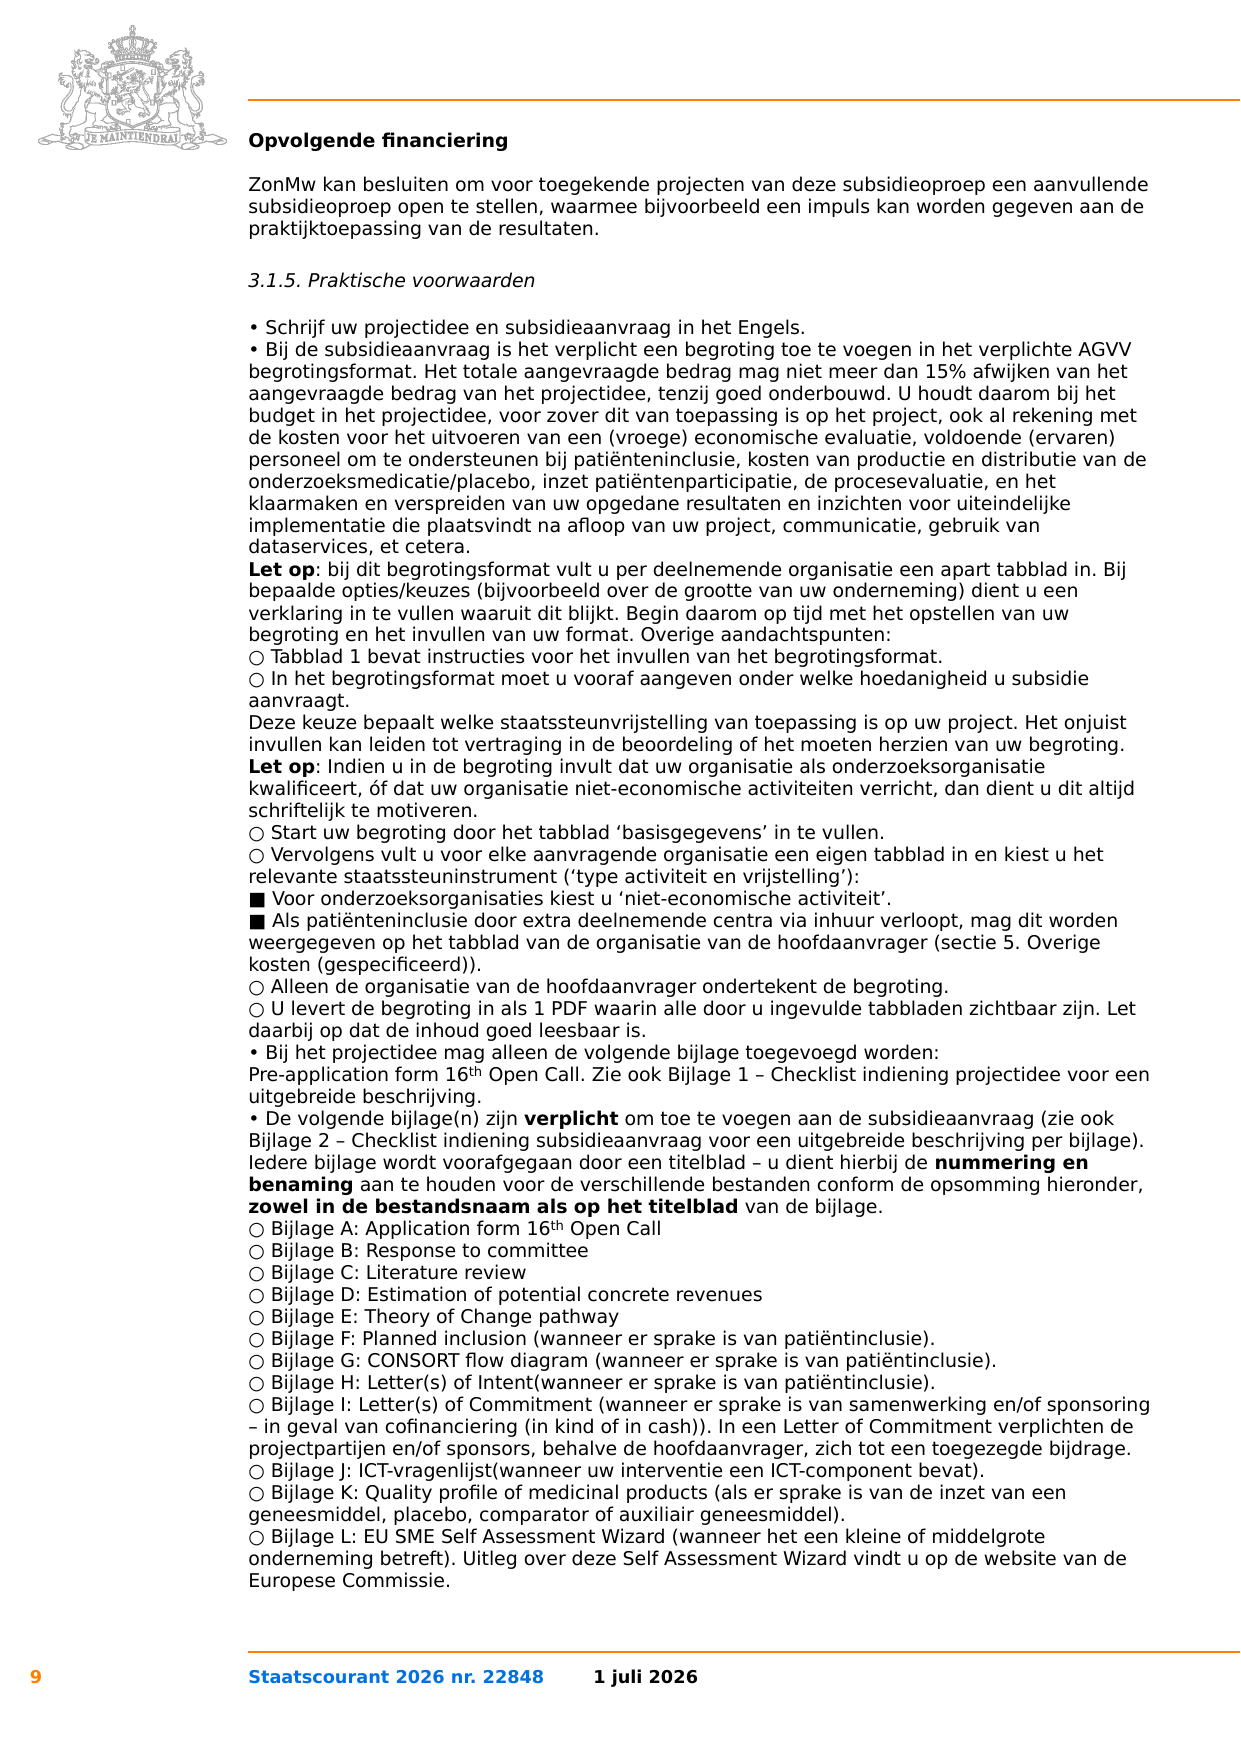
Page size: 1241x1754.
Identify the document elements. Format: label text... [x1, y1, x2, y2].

text ○ Vervolgens vult u voor elke aanvragende organisatie een eigen tabblad in en kiest u het relevante staatssteuninstrument (‘type activiteit en vrijstelling’): [248, 844, 1163, 888]
text ○ Bijlage K: Quality profile of medicinal products (als er sprake is van de inzet van een geneesmiddel, placebo, comparator of auxiliair geneesmiddel). [248, 1482, 1163, 1526]
text • Bij de subsidieaanvraag is het verplicht een begroting toe te voegen in het verplichte AGVV begrotingsformat. Het totale aangevraagde bedrag mag niet meer dan 15% afwijken van het aangevraagde bedrag van het projectidee, tenzij goed onderbouwd. U houdt daarom bij het budget in het projectidee, voor zover dit van toepassing is op het project, ook al rekening met de kosten voor het uitvoeren van een (vroege) economische evaluatie, voldoende (ervaren) personeel om te ondersteunen bij patiënteninclusie, kosten van productie en distributie van de onderzoeksmedicatie/placebo, inzet patiëntenparticipatie, de procesevaluatie, en het klaarmaken en verspreiden van uw opgedane resultaten en inzichten voor uiteindelijke implementatie die plaatsvindt na afloop van uw project, communicatie, gebruik van dataservices, et cetera. [248, 339, 1163, 558]
text ○ Alleen de organisatie van de hoofdaanvrager ondertekent de begroting. [248, 976, 1163, 998]
text ○ Bijlage L: EU SME Self Assessment Wizard (wanneer het een kleine of middelgrote onderneming betreft). Uitleg over deze Self Assessment Wizard vindt u op de website van de Europese Commissie. [248, 1526, 1163, 1591]
text ○ Bijlage A: Application form 16th Open Call [248, 1218, 1163, 1240]
text ○ Bijlage J: ICT-vragenlijst(wanneer uw interventie een ICT-component bevat). [248, 1459, 1163, 1482]
text ○ Tabblad 1 bevat instructies voor het invullen van het begrotingsformat. [248, 646, 1163, 668]
text ○ U levert de begroting in als 1 PDF waarin alle door u ingevulde tabbladen zichtbaar zijn. Let daarbij op dat de inhoud goed leesbaar is. [248, 998, 1163, 1042]
text ZonMw kan besluiten om voor toegekende projecten van deze subsidieoproep een aanvullende subsidieoproep open te stellen, waarmee bijvoorbeeld een impuls kan worden gegeven aan de praktijktoepassing van de resultaten. [248, 174, 1163, 240]
text ○ Bijlage D: Estimation of potential concrete revenues [248, 1284, 1163, 1306]
text ○ Bijlage H: Letter(s) of Intent(wanneer er sprake is van patiëntinclusie). [248, 1372, 1163, 1394]
text ■ Als patiënteninclusie door extra deelnemende centra via inhuur verloopt, mag dit worden weergegeven op het tabblad van de organisatie van de hoofdaanvrager (sectie 5. Overige kosten (gespecificeerd)). [248, 910, 1163, 976]
text ○ In het begrotingsformat moet u vooraf aangeven onder welke hoedanigheid u subsidie aanvraagt. [248, 668, 1163, 712]
text ○ Bijlage F: Planned inclusion (wanneer er sprake is van patiëntinclusie). [248, 1328, 1163, 1350]
subtitle Opvolgende financiering [248, 130, 1163, 152]
text • De volgende bijlage(n) zijn verplicht om toe te voegen aan de subsidieaanvraag (zie ook Bijlage 2 – Checklist indiening subsidieaanvraag voor een uitgebreide beschrijving per bijlage). Iedere bijlage wordt voorafgegaan door een titelblad – u dient hierbij de nummering en benaming aan te houden voor de verschillende bestanden conform de opsomming hieronder, zowel in de bestandsnaam als op het titelblad van de bijlage. [248, 1108, 1163, 1218]
text Deze keuze bepaalt welke staatssteunvrijstelling van toepassing is op uw project. Het onjuist invullen kan leiden tot vertraging in de beoordeling of het moeten herzien van uw begroting. Let op: Indien u in de begroting invult dat uw organisatie als onderzoeksorganisatie kwalificeert, óf dat uw organisatie niet-economische activiteiten verricht, dan dient u dit altijd schriftelijk te motiveren. [248, 712, 1163, 822]
text ○ Bijlage I: Letter(s) of Commitment (wanneer er sprake is van samenwerking en/of sponsoring – in geval van cofinanciering (in kind of in cash)). In een Letter of Commitment verplichten de projectpartijen en/of sponsors, behalve de hoofdaanvrager, zich tot een toegezegde bijdrage. [248, 1394, 1163, 1459]
text Let op: bij dit begrotingsformat vult u per deelnemende organisatie een apart tabblad in. Bij bepaalde opties/keuzes (bijvoorbeeld over de grootte van uw onderneming) dient u een verklaring in te vullen waaruit dit blijkt. Begin daarom op tijd met het opstellen van uw begroting en het invullen van uw format. Overige aandachtspunten: [248, 558, 1163, 646]
picture [38, 25, 227, 150]
text ○ Start uw begroting door het tabblad ‘basisgegevens’ in te vullen. [248, 822, 1163, 844]
text ○ Bijlage B: Response to committee [248, 1240, 1163, 1262]
text • Bij het projectidee mag alleen de volgende bijlage toegevoegd worden: [248, 1042, 1163, 1064]
text • Schrijf uw projectidee en subsidieaanvraag in het Engels. [248, 317, 1163, 339]
text ○ Bijlage E: Theory of Change pathway [248, 1306, 1163, 1328]
text ○ Bijlage G: CONSORT flow diagram (wanneer er sprake is van patiëntinclusie). [248, 1350, 1163, 1372]
text ■ Voor onderzoeksorganisaties kiest u ‘niet-economische activiteit’. [248, 888, 1163, 910]
text Pre-application form 16th Open Call. Zie ook Bijlage 1 – Checklist indiening projectidee voor een uitgebreide beschrijving. [248, 1064, 1163, 1108]
text ○ Bijlage C: Literature review [248, 1262, 1163, 1284]
subtitle 3.1.5. Praktische voorwaarden [248, 270, 1163, 292]
